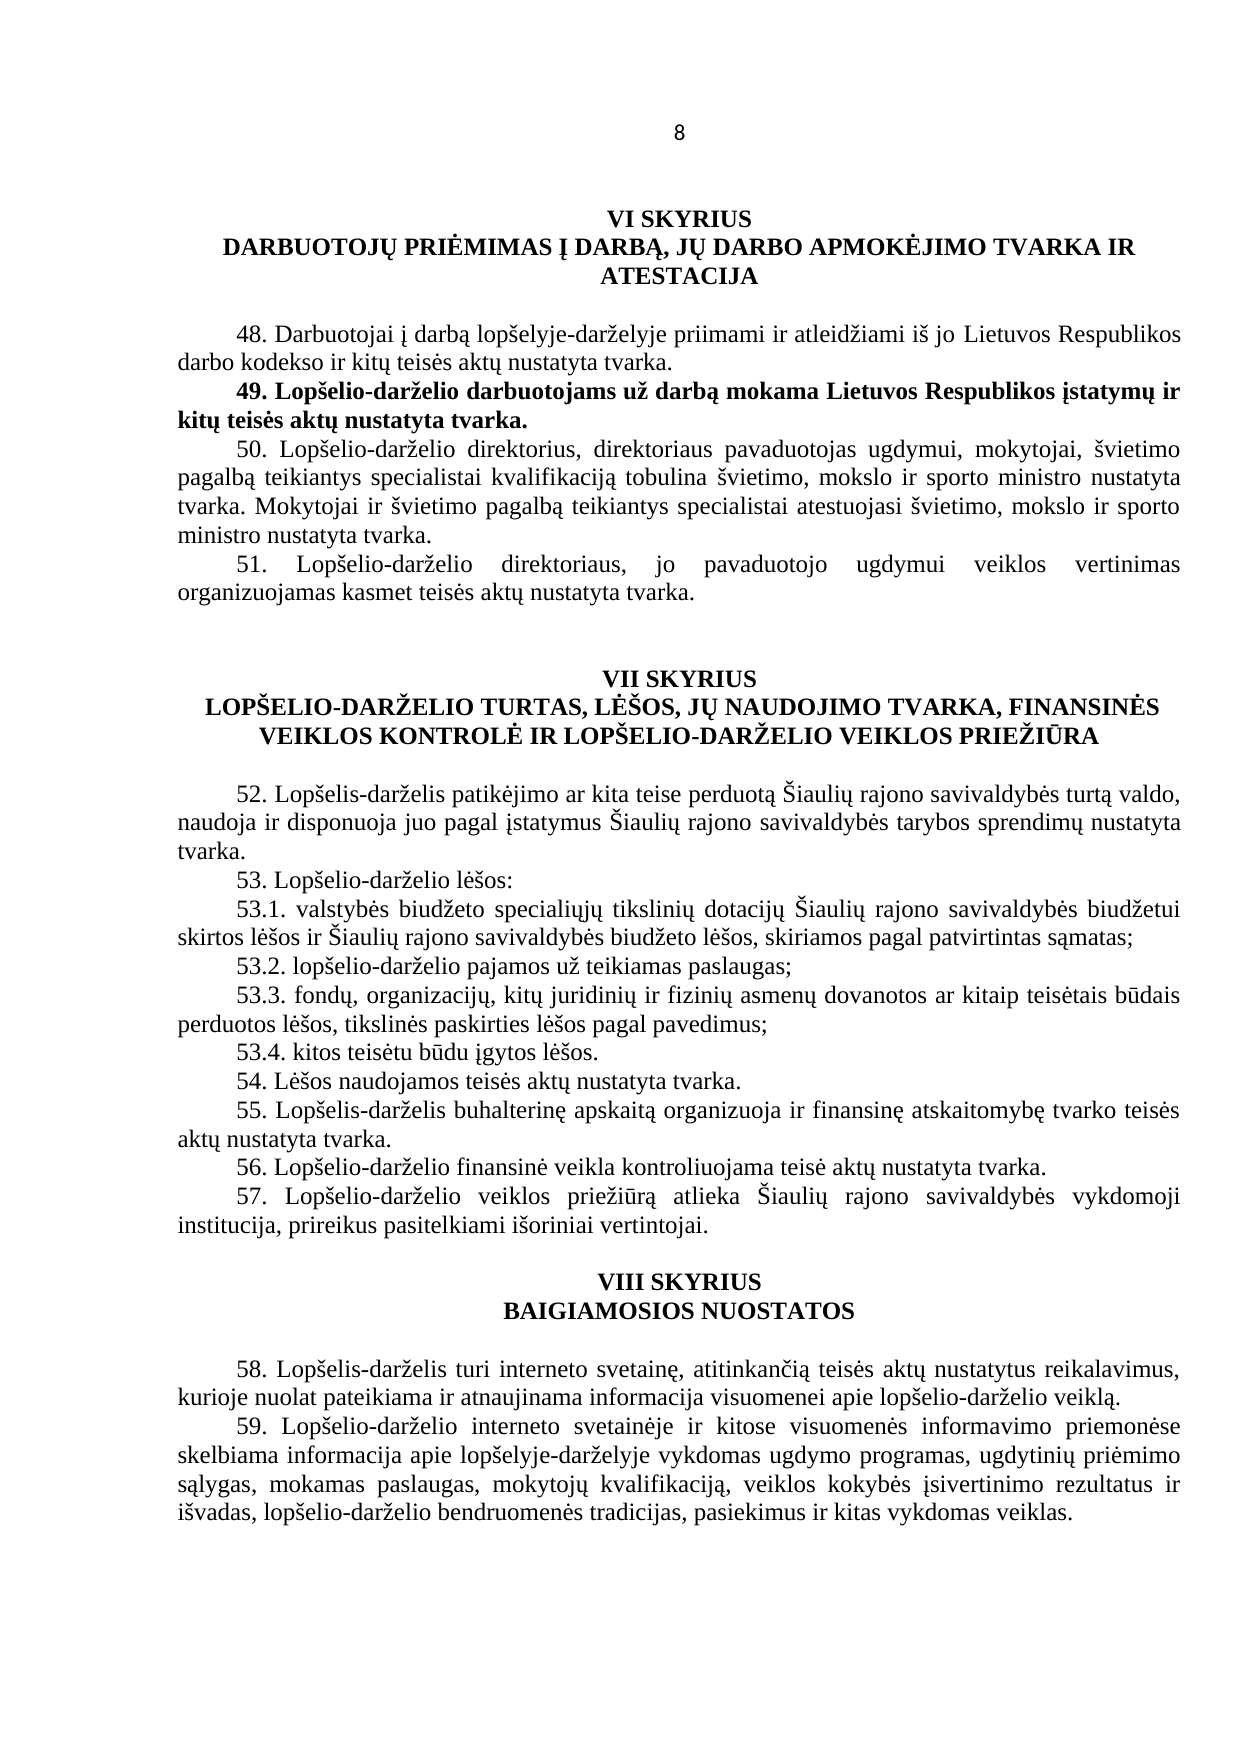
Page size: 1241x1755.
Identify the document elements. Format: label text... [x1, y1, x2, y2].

text 48. Darbuotojai į darbą lopšelyje-darželyje priimami ir atleidžiami iš jo Lietuvos Respublikos darbo kodekso ir kitų teisės aktų nustatyta tvarka. [177, 319, 1181, 376]
text ATESTACIJA [177, 261, 1181, 290]
text 54. Lėšos naudojamos teisės aktų nustatyta tvarka. [177, 1066, 1181, 1095]
text 51. Lopšelio-darželio direktoriaus, jo pavaduotojo ugdymui veiklos vertinimas organizuojamas kasmet teisės aktų nustatyta tvarka. [177, 549, 1181, 606]
text 56. Lopšelio-darželio finansinė veikla kontroliuojama teisė aktų nustatyta tvarka. [177, 1152, 1181, 1181]
text 50. Lopšelio-darželio direktorius, direktoriaus pavaduotojas ugdymui, mokytojai, švietimo pagalbą teikiantys specialistai kvalifikaciją tobulina švietimo, mokslo ir sporto ministro nustatyta tvarka. Mokytojai ir švietimo pagalbą teikiantys specialistai atestuojasi švietimo, mokslo ir sporto ministro nustatyta tvarka. [177, 434, 1181, 549]
text 57. Lopšelio-darželio veiklos priežiūrą atlieka Šiaulių rajono savivaldybės vykdomoji institucija, prireikus pasitelkiami išoriniai vertintojai. [177, 1181, 1181, 1239]
text 53.2. lopšelio-darželio pajamos už teikiamas paslaugas; [177, 951, 1181, 980]
text 55. Lopšelis-darželis buhalterinę apskaitą organizuoja ir finansinę atskaitomybę tvarko teisės aktų nustatyta tvarka. [177, 1095, 1181, 1152]
text 53.4. kitos teisėtu būdu įgytos lėšos. [177, 1037, 1181, 1066]
text 59. Lopšelio-darželio interneto svetainėje ir kitose visuomenės informavimo priemonėse skelbiama informacija apie lopšelyje-darželyje vykdomas ugdymo programas, ugdytinių priėmimo sąlygas, mokamas paslaugas, mokytojų kvalifikaciją, veiklos kokybės įsivertinimo rezultatus ir išvadas, lopšelio-darželio bendruomenės tradicijas, pasiekimus ir kitas vykdomas veiklas. [177, 1411, 1181, 1526]
text 58. Lopšelis-darželis turi interneto svetainę, atitinkančią teisės aktų nustatytus reikalavimus, kurioje nuolat pateikiama ir atnaujinama informacija visuomenei apie lopšelio-darželio veiklą. [177, 1354, 1181, 1411]
text 49. Lopšelio-darželio darbuotojams už darbą mokama Lietuvos Respublikos įstatymų ir kitų teisės aktų nustatyta tvarka. [177, 376, 1181, 434]
text VIII SKYRIUS [177, 1267, 1181, 1296]
text DARBUOTOJŲ PRIĖMIMAS Į DARBĄ, JŲ DARBO APMOKĖJIMO TVARKA IR [177, 232, 1181, 261]
text VI SKYRIUS [177, 204, 1181, 232]
text LOPŠELIO-DARŽELIO TURTAS, LĖŠOS, JŲ NAUDOJIMO TVARKA, FINANSINĖS VEIKLOS KONTROLĖ IR LOPŠELIO-DARŽELIO VEIKLOS PRIEŽIŪRA [177, 692, 1181, 750]
text 53. Lopšelio-darželio lėšos: [177, 865, 1181, 894]
text 53.3. fondų, organizacijų, kitų juridinių ir fizinių asmenų dovanotos ar kitaip teisėtais būdais perduotos lėšos, tikslinės paskirties lėšos pagal pavedimus; [177, 980, 1181, 1037]
text BAIGIAMOSIOS NUOSTATOS [177, 1296, 1181, 1325]
text VII SKYRIUS [177, 664, 1181, 692]
text 53.1. valstybės biudžeto specialiųjų tikslinių dotacijų Šiaulių rajono savivaldybės biudžetui skirtos lėšos ir Šiaulių rajono savivaldybės biudžeto lėšos, skiriamos pagal patvirtintas sąmatas; [177, 894, 1181, 951]
text 52. Lopšelis-darželis patikėjimo ar kita teise perduotą Šiaulių rajono savivaldybės turtą valdo, naudoja ir disponuoja juo pagal įstatymus Šiaulių rajono savivaldybės tarybos sprendimų nustatyta tvarka. [177, 779, 1181, 865]
